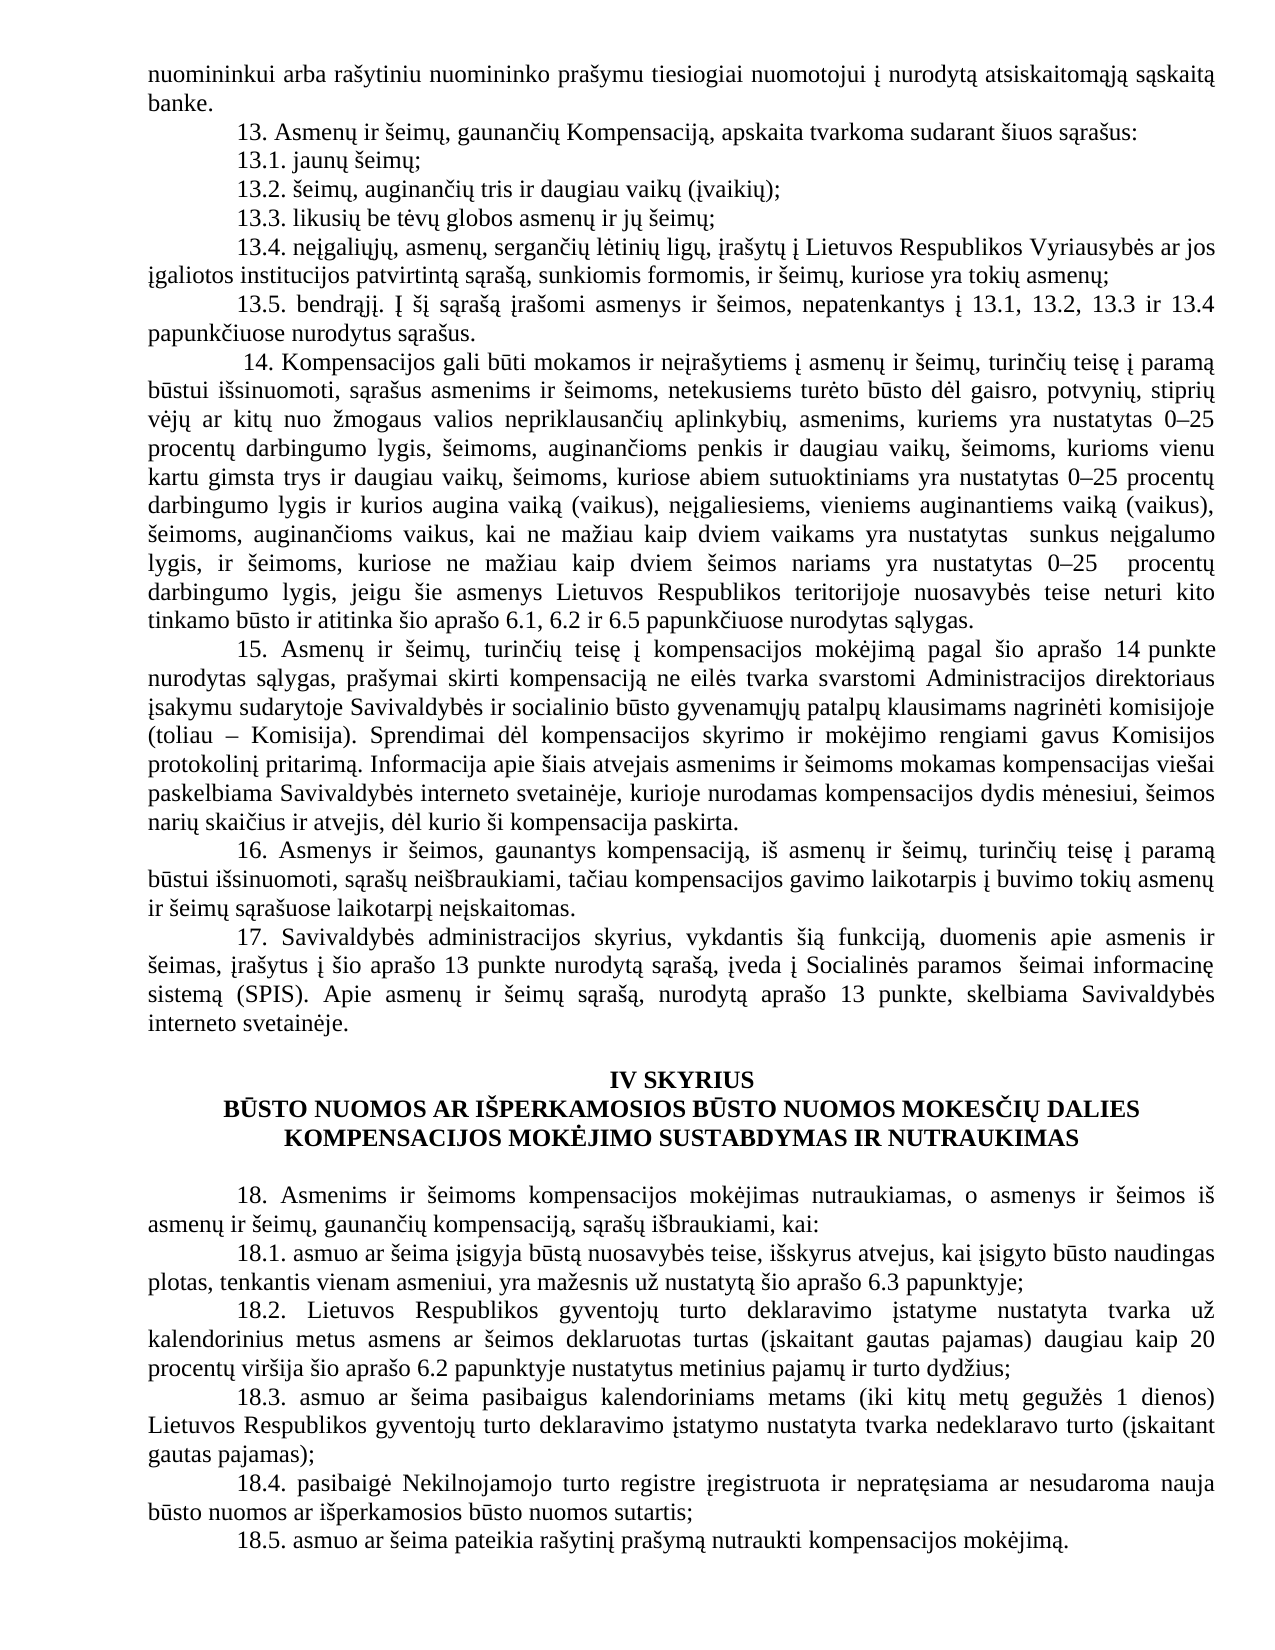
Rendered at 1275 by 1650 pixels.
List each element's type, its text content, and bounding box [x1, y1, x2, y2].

text BŪSTO NUOMOS AR IŠPERKAMOSIOS BŪSTO NUOMOS MOKESČIŲ DALIES KOMPENSACIJOS MOKĖJIMO SUSTABDYMAS IR NUTRAUKIMAS [148, 1094, 1216, 1152]
text 13.5. bendrąjį. Į šį sąrašą įrašomi asmenys ir šeimos, nepatenkantys į 13.1, 13.2, 13.3 ir 13.4 papunkčiuose nurodytus sąrašus. [148, 289, 1216, 347]
text 18. Asmenims ir šeimoms kompensacijos mokėjimas nutraukiamas, o asmenys ir šeimos iš asmenų ir šeimų, gaunančių kompensaciją, sąrašų išbraukiami, kai: [148, 1180, 1216, 1238]
text 14. Kompensacijos gali būti mokamos ir neįrašytiems į asmenų ir šeimų, turinčių teisę į paramą būstui išsinuomoti, sąrašus asmenims ir šeimoms, netekusiems turėto būsto dėl gaisro, potvynių, stiprių vėjų ar kitų nuo žmogaus valios nepriklausančių aplinkybių, asmenims, kuriems yra nustatytas 0–25 procentų darbingumo lygis, šeimoms, auginančioms penkis ir daugiau vaikų, šeimoms, kurioms vienu kartu gimsta trys ir daugiau vaikų, šeimoms, kuriose abiem sutuoktiniams yra nustatytas 0–25 procentų darbingumo lygis ir kurios augina vaiką (vaikus), neįgaliesiems, vieniems auginantiems vaiką (vaikus), šeimoms, auginančioms vaikus, kai ne mažiau kaip dviem vaikams yra nustatytas sunkus neįgalumo lygis, ir šeimoms, kuriose ne mažiau kaip dviem šeimos nariams yra nustatytas 0–25 procentų darbingumo lygis, jeigu šie asmenys Lietuvos Respublikos teritorijoje nuosavybės teise neturi kito tinkamo būsto ir atitinka šio aprašo 6.1, 6.2 ir 6.5 papunkčiuose nurodytas sąlygas. [148, 347, 1216, 634]
text 13. Asmenų ir šeimų, gaunančių Kompensaciją, apskaita tvarkoma sudarant šiuos sąrašus: [148, 117, 1216, 145]
text 18.3. asmuo ar šeima pasibaigus kalendoriniams metams (iki kitų metų gegužės 1 dienos) Lietuvos Respublikos gyventojų turto deklaravimo įstatymo nustatyta tvarka nedeklaravo turto (įskaitant gautas pajamas); [148, 1382, 1216, 1468]
text 18.5. asmuo ar šeima pateikia rašytinį prašymą nutraukti kompensacijos mokėjimą. [148, 1525, 1216, 1554]
text 15. Asmenų ir šeimų, turinčių teisę į kompensacijos mokėjimą pagal šio aprašo 14 punkte nurodytas sąlygas, prašymai skirti kompensaciją ne eilės tvarka svarstomi Administracijos direktoriaus įsakymu sudarytoje Savivaldybės ir socialinio būsto gyvenamųjų patalpų klausimams nagrinėti komisijoje (toliau – Komisija). Sprendimai dėl kompensacijos skyrimo ir mokėjimo rengiami gavus Komisijos protokolinį pritarimą. Informacija apie šiais atvejais asmenims ir šeimoms mokamas kompensacijas viešai paskelbiama Savivaldybės interneto svetainėje, kurioje nurodamas kompensacijos dydis mėnesiui, šeimos narių skaičius ir atvejis, dėl kurio ši kompensacija paskirta. [148, 634, 1216, 835]
text 18.1. asmuo ar šeima įsigyja būstą nuosavybės teise, išskyrus atvejus, kai įsigyto būsto naudingas plotas, tenkantis vienam asmeniui, yra mažesnis už nustatytą šio aprašo 6.3 papunktyje; [148, 1238, 1216, 1295]
text 13.1. jaunų šeimų; [148, 145, 1216, 174]
text 16. Asmenys ir šeimos, gaunantys kompensaciją, iš asmenų ir šeimų, turinčių teisę į paramą būstui išsinuomoti, sąrašų neišbraukiami, tačiau kompensacijos gavimo laikotarpis į buvimo tokių asmenų ir šeimų sąrašuose laikotarpį neįskaitomas. [148, 835, 1216, 922]
text nuomininkui arba rašytiniu nuomininko prašymu tiesiogiai nuomotojui į nurodytą atsiskaitomąją sąskaitą banke. [148, 59, 1216, 117]
text 18.2. Lietuvos Respublikos gyventojų turto deklaravimo įstatyme nustatyta tvarka už kalendorinius metus asmens ar šeimos deklaruotas turtas (įskaitant gautas pajamas) daugiau kaip 20 procentų viršija šio aprašo 6.2 papunktyje nustatytus metinius pajamų ir turto dydžius; [148, 1295, 1216, 1382]
text 17. Savivaldybės administracijos skyrius, vykdantis šią funkciją, duomenis apie asmenis ir šeimas, įrašytus į šio aprašo 13 punkte nurodytą sąrašą, įveda į Socialinės paramos šeimai informacinę sistemą (SPIS). Apie asmenų ir šeimų sąrašą, nurodytą aprašo 13 punkte, skelbiama Savivaldybės interneto svetainėje. [148, 922, 1216, 1037]
text 18.4. pasibaigė Nekilnojamojo turto registre įregistruota ir nepratęsiama ar nesudaroma nauja būsto nuomos ar išperkamosios būsto nuomos sutartis; [148, 1468, 1216, 1525]
text 13.4. neįgaliųjų, asmenų, sergančių lėtinių ligų, įrašytų į Lietuvos Respublikos Vyriausybės ar jos įgaliotos institucijos patvirtintą sąrašą, sunkiomis formomis, ir šeimų, kuriose yra tokių asmenų; [148, 232, 1216, 289]
text IV SKYRIUS [148, 1065, 1216, 1094]
text 13.3. likusių be tėvų globos asmenų ir jų šeimų; [148, 203, 1216, 232]
text 13.2. šeimų, auginančių tris ir daugiau vaikų (įvaikių); [148, 174, 1216, 203]
